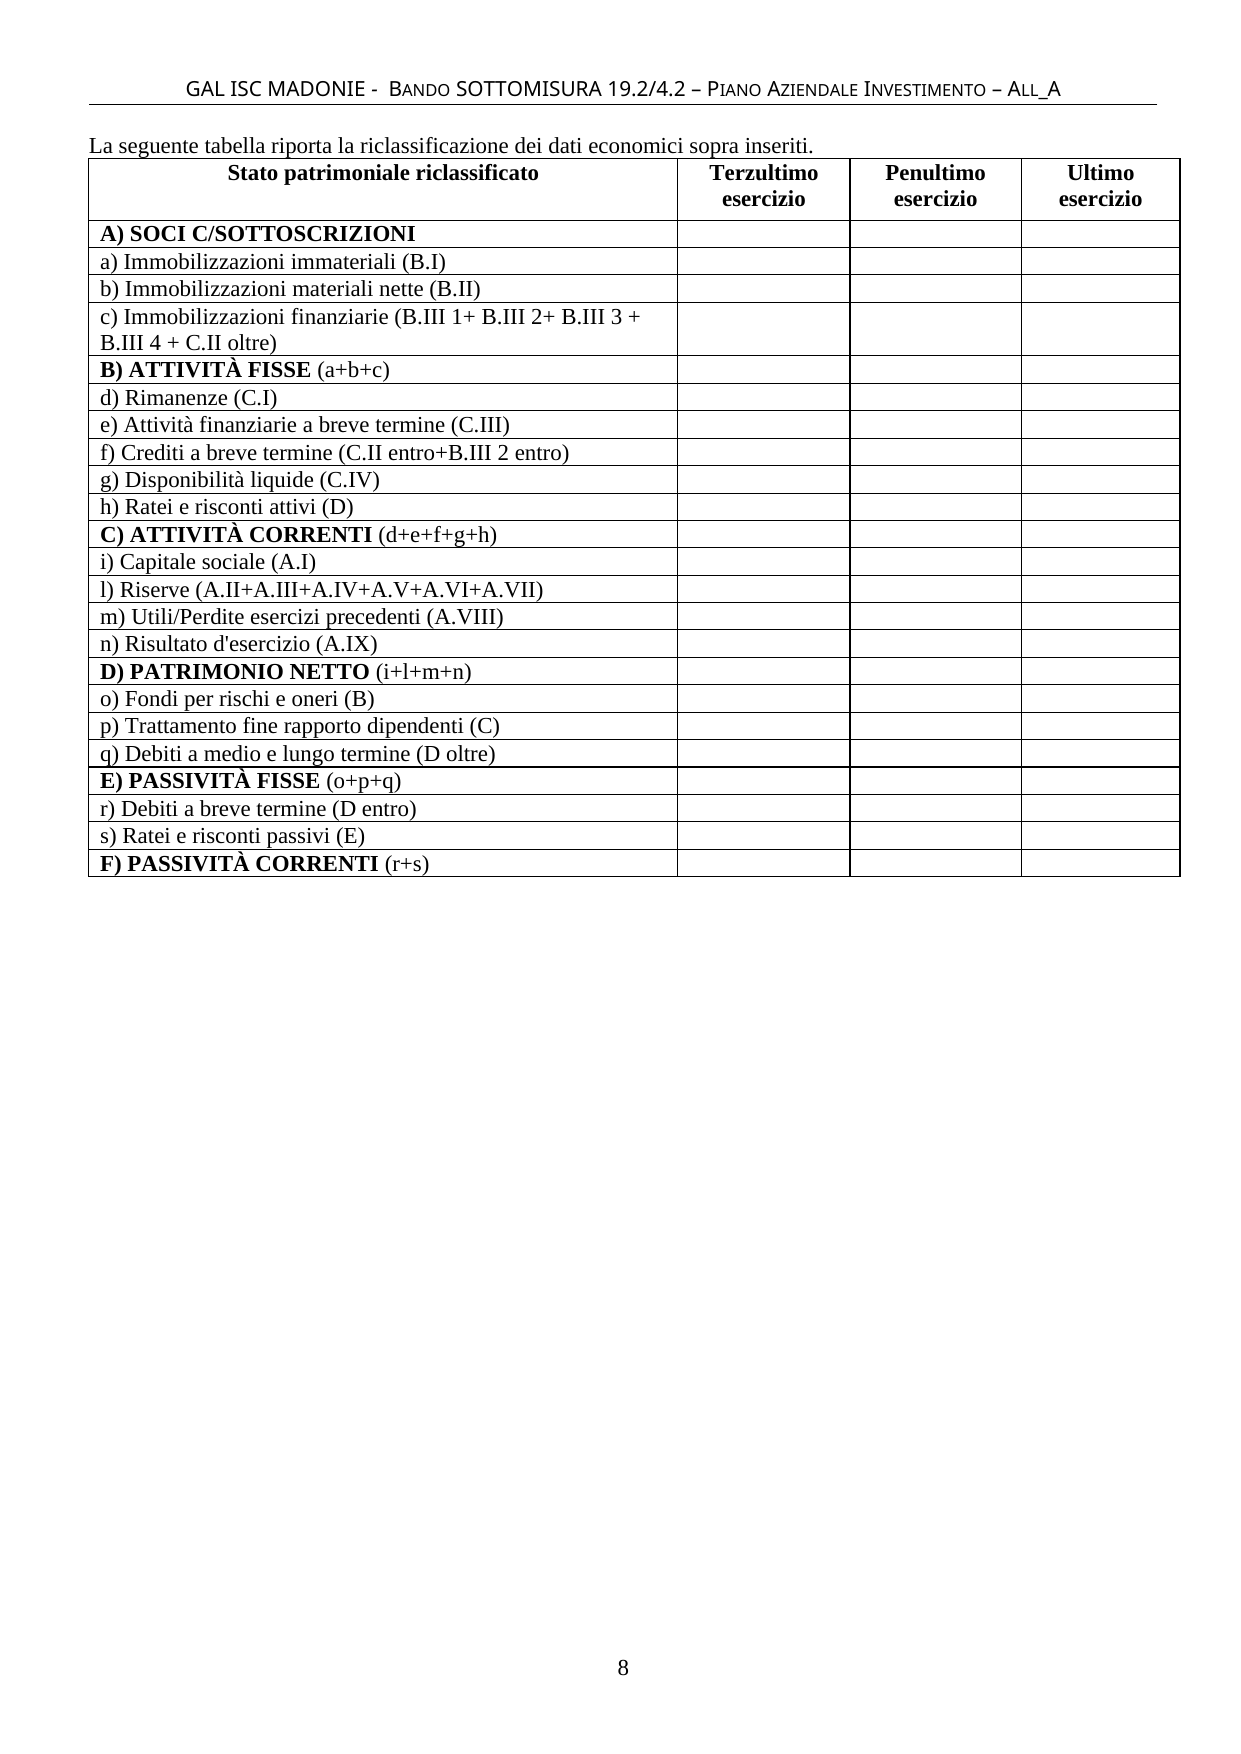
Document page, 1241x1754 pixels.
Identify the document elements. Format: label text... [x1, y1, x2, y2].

table_cell [1022, 603, 1179, 629]
table_cell a) Immobilizzazioni immateriali (B.I) [89, 248, 677, 274]
text La seguente tabella riporta la riclassificazione dei dati economici sopra inseriti. [89, 132, 1157, 158]
table_cell [851, 221, 1021, 247]
table_cell [678, 521, 849, 547]
table_cell q) Debiti a medio e lungo termine (D oltre) [89, 740, 677, 766]
table_cell [851, 740, 1021, 766]
table_cell l) Riserve (A.II+A.III+A.IV+A.V+A.VI+A.VII) [89, 576, 677, 602]
table_cell [678, 740, 849, 766]
table_cell [1022, 356, 1179, 383]
table_cell F) PASSIVITÀ CORRENTI (r+s) [89, 850, 677, 876]
table_cell [678, 248, 849, 274]
table_cell [678, 356, 849, 383]
table_cell [1022, 576, 1179, 602]
table_cell [1022, 740, 1179, 766]
table_cell [678, 685, 849, 712]
table_cell [678, 439, 849, 465]
table_cell [851, 658, 1021, 684]
table_cell [678, 221, 849, 247]
table_cell [851, 384, 1021, 410]
table_cell [851, 275, 1021, 302]
table_cell [1022, 658, 1179, 684]
table_cell [1022, 275, 1179, 302]
table_header Stato patrimoniale riclassificato [89, 159, 677, 219]
table_cell [1022, 439, 1179, 465]
table_cell [1022, 548, 1179, 574]
table_cell D) PATRIMONIO NETTO (i+l+m+n) [89, 658, 677, 684]
table_cell [678, 384, 849, 410]
table_cell p) Trattamento fine rapporto dipendenti (C) [89, 713, 677, 739]
table_cell [851, 411, 1021, 438]
table_cell [1022, 466, 1179, 492]
table_cell [851, 768, 1021, 794]
table_cell [851, 466, 1021, 492]
table_cell o) Fondi per rischi e oneri (B) [89, 685, 677, 712]
table_cell [1022, 384, 1179, 410]
table_cell [1022, 768, 1179, 794]
table_cell [1022, 221, 1179, 247]
table_cell [851, 603, 1021, 629]
table_header Terzultimo esercizio [678, 159, 849, 219]
table_cell [851, 248, 1021, 274]
table_header Penultimo esercizio [851, 159, 1021, 219]
table_cell [851, 548, 1021, 574]
table_cell [1022, 411, 1179, 438]
table_cell [851, 439, 1021, 465]
table_cell [678, 275, 849, 302]
table_cell [851, 850, 1021, 876]
table_cell [678, 466, 849, 492]
table_cell e) Attività finanziarie a breve termine (C.III) [89, 411, 677, 438]
table_cell [678, 658, 849, 684]
table_cell [851, 713, 1021, 739]
table_cell B) ATTIVITÀ FISSE (a+b+c) [89, 356, 677, 383]
table_cell [851, 356, 1021, 383]
table_cell [678, 603, 849, 629]
table_cell c) Immobilizzazioni finanziarie (B.III 1+ B.III 2+ B.III 3 + B.III 4 + C.II oltre) [89, 303, 677, 355]
table_cell s) Ratei e risconti passivi (E) [89, 822, 677, 848]
table_cell [678, 713, 849, 739]
table_cell [678, 548, 849, 574]
table_cell A) SOCI C/SOTTOSCRIZIONI [89, 221, 677, 247]
table_cell f) Crediti a breve termine (C.II entro+B.III 2 entro) [89, 439, 677, 465]
table_cell [678, 303, 849, 355]
table_cell [1022, 795, 1179, 821]
table_cell [1022, 494, 1179, 520]
table_cell [678, 630, 849, 657]
table_cell [851, 303, 1021, 355]
table_cell [678, 822, 849, 848]
table_cell [851, 494, 1021, 520]
table_cell [678, 795, 849, 821]
table_cell i) Capitale sociale (A.I) [89, 548, 677, 574]
table_cell [1022, 521, 1179, 547]
table_cell [851, 795, 1021, 821]
table_cell [1022, 248, 1179, 274]
table_cell [1022, 822, 1179, 848]
table_cell C) ATTIVITÀ CORRENTI (d+e+f+g+h) [89, 521, 677, 547]
table_cell b) Immobilizzazioni materiali nette (B.II) [89, 275, 677, 302]
table_cell h) Ratei e risconti attivi (D) [89, 494, 677, 520]
table_cell g) Disponibilità liquide (C.IV) [89, 466, 677, 492]
table_cell [851, 685, 1021, 712]
table_cell [678, 576, 849, 602]
table_cell [678, 494, 849, 520]
table_cell n) Risultato d'esercizio (A.IX) [89, 630, 677, 657]
table_cell [851, 576, 1021, 602]
table_cell [1022, 713, 1179, 739]
table_cell [1022, 630, 1179, 657]
table_cell E) PASSIVITÀ FISSE (o+p+q) [89, 768, 677, 794]
table_cell [851, 822, 1021, 848]
table_cell d) Rimanenze (C.I) [89, 384, 677, 410]
table_cell r) Debiti a breve termine (D entro) [89, 795, 677, 821]
table_cell [1022, 303, 1179, 355]
table_cell [1022, 850, 1179, 876]
table_header Ultimo esercizio [1022, 159, 1179, 219]
table_cell [678, 850, 849, 876]
table_cell [678, 768, 849, 794]
table_cell [851, 521, 1021, 547]
table_cell m) Utili/Perdite esercizi precedenti (A.VIII) [89, 603, 677, 629]
table_cell [678, 411, 849, 438]
table_cell [1022, 685, 1179, 712]
table_cell [851, 630, 1021, 657]
